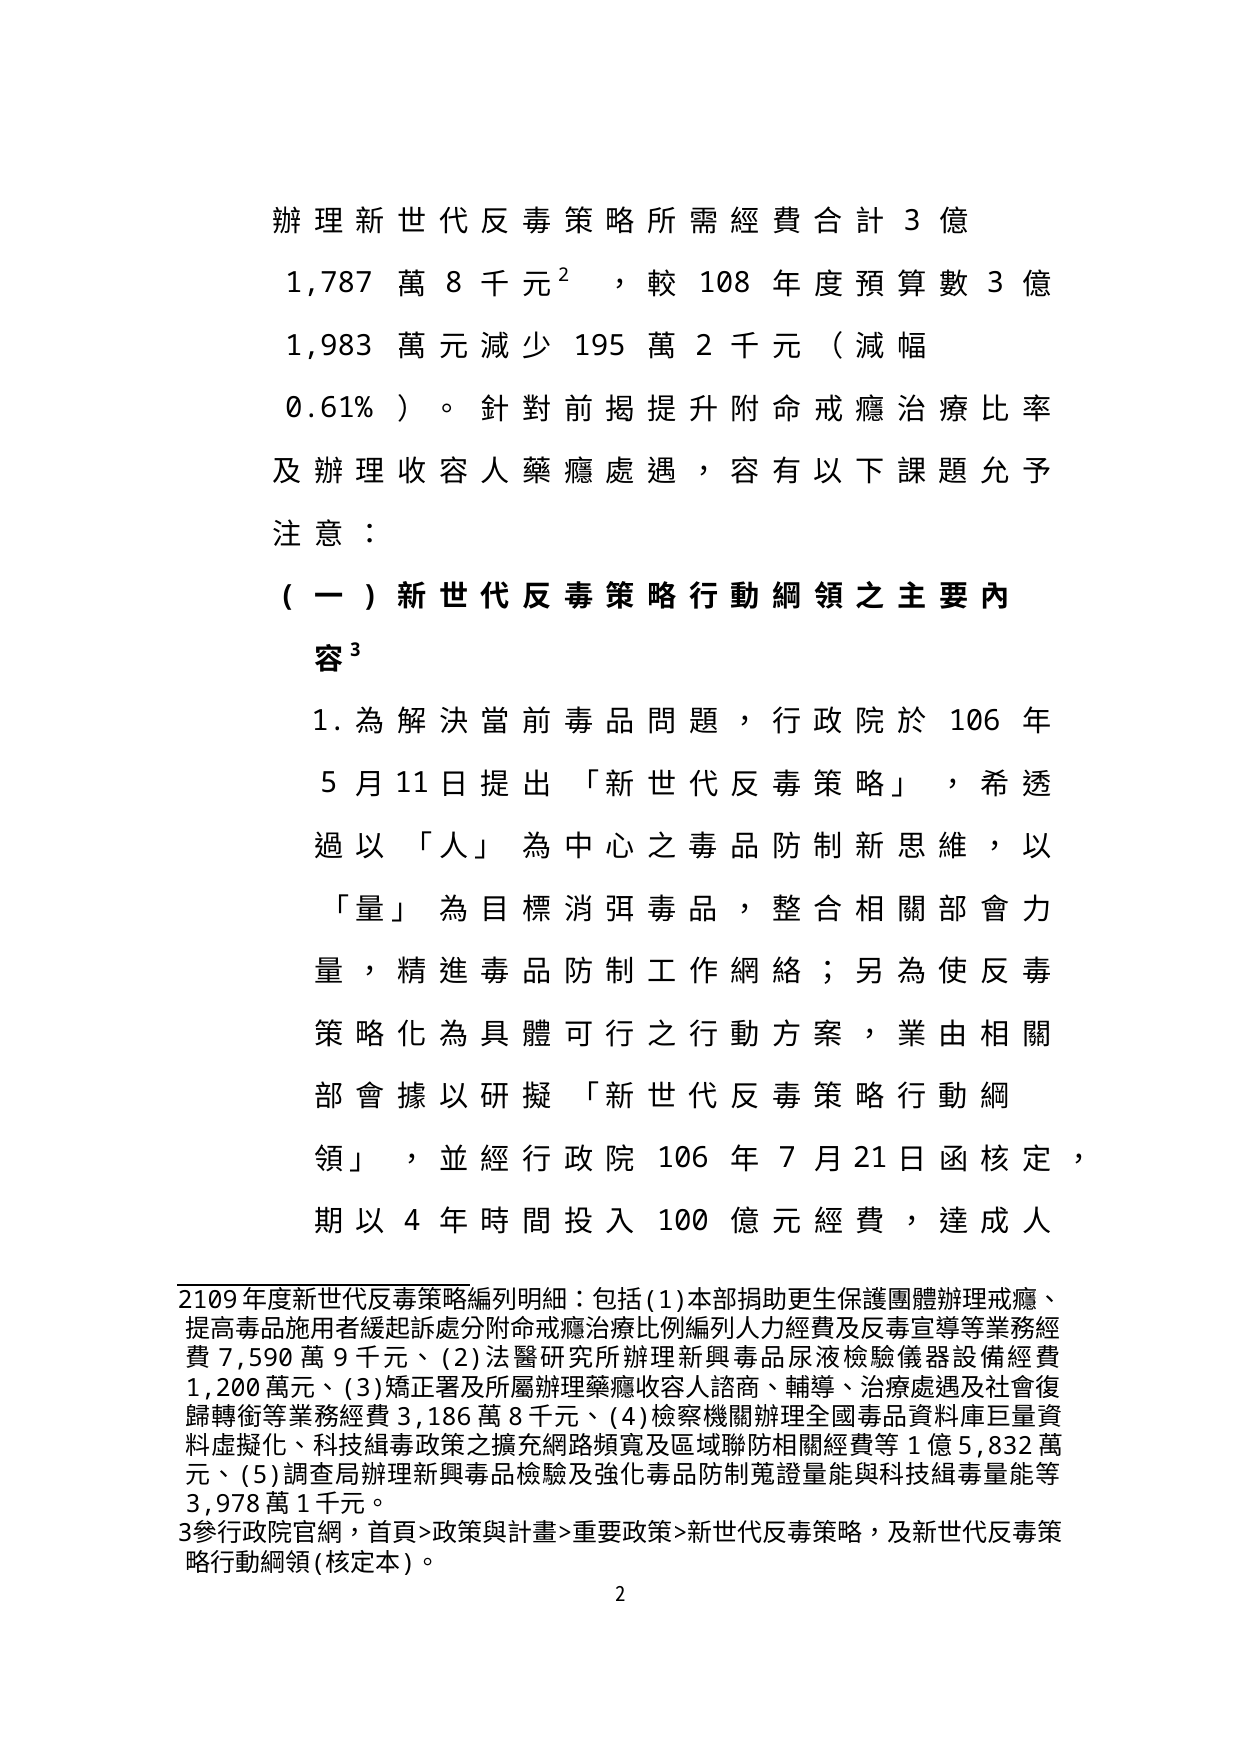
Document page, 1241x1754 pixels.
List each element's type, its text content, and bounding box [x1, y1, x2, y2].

text 參行政院官網，首頁>政策與計畫>重要政策>新世代反毒策略，及新世代反毒策略行動綱領(核定本)。 [177, 1518, 1063, 1577]
text 辦理新世代反毒策略所需經費合計3億1,787萬8千元，較108年度預算數3億1,983萬元減少195萬2千元（減幅0.61%）。針對前揭提升附命戒癮治療比率及辦理收容人藥癮處遇，容有以下課題允予注意： [242, 177, 1058, 552]
text 109年度新世代反毒策略編列明細：包括(1)本部捐助更生保護團體辦理戒癮、提高毒品施用者緩起訴處分附命戒癮治療比例編列人力經費及反毒宣導等業務經費7,590萬9千元、(2)法醫研究所辦理新興毒品尿液檢驗儀器設備經費1,200萬元、(3)矯正署及所屬辦理藥癮收容人諮商、輔導、治療處遇及社會復歸轉銜等業務經費3,186萬8千元、(4)檢察機關辦理全國毒品資料庫巨量資料虛擬化、科技緝毒政策之擴充網路頻寬及區域聯防相關經費等1億5,832萬元、(5)調查局辦理新興毒品檢驗及強化毒品防制蒐證量能與科技緝毒量能等3,978萬1千元。 [177, 1285, 1063, 1518]
text (一)新世代反毒策略行動綱領之主要內容 [242, 552, 1058, 677]
text 1.為解決當前毒品問題，行政院於106年5月11日提出「新世代反毒策略」，希透過以「人」為中心之毒品防制新思維，以「量」為目標消弭毒品，整合相關部會力量，精進毒品防制工作網絡；另為使反毒策略化為具體可行之行動方案，業由相關部會據以研擬「新世代反毒策略行動綱領」，並經行政院106年7月21日函核定，期以4年時間投入100億元經費，達成人民安全有感、社會犯罪下降之目標。 [271, 677, 1058, 1240]
